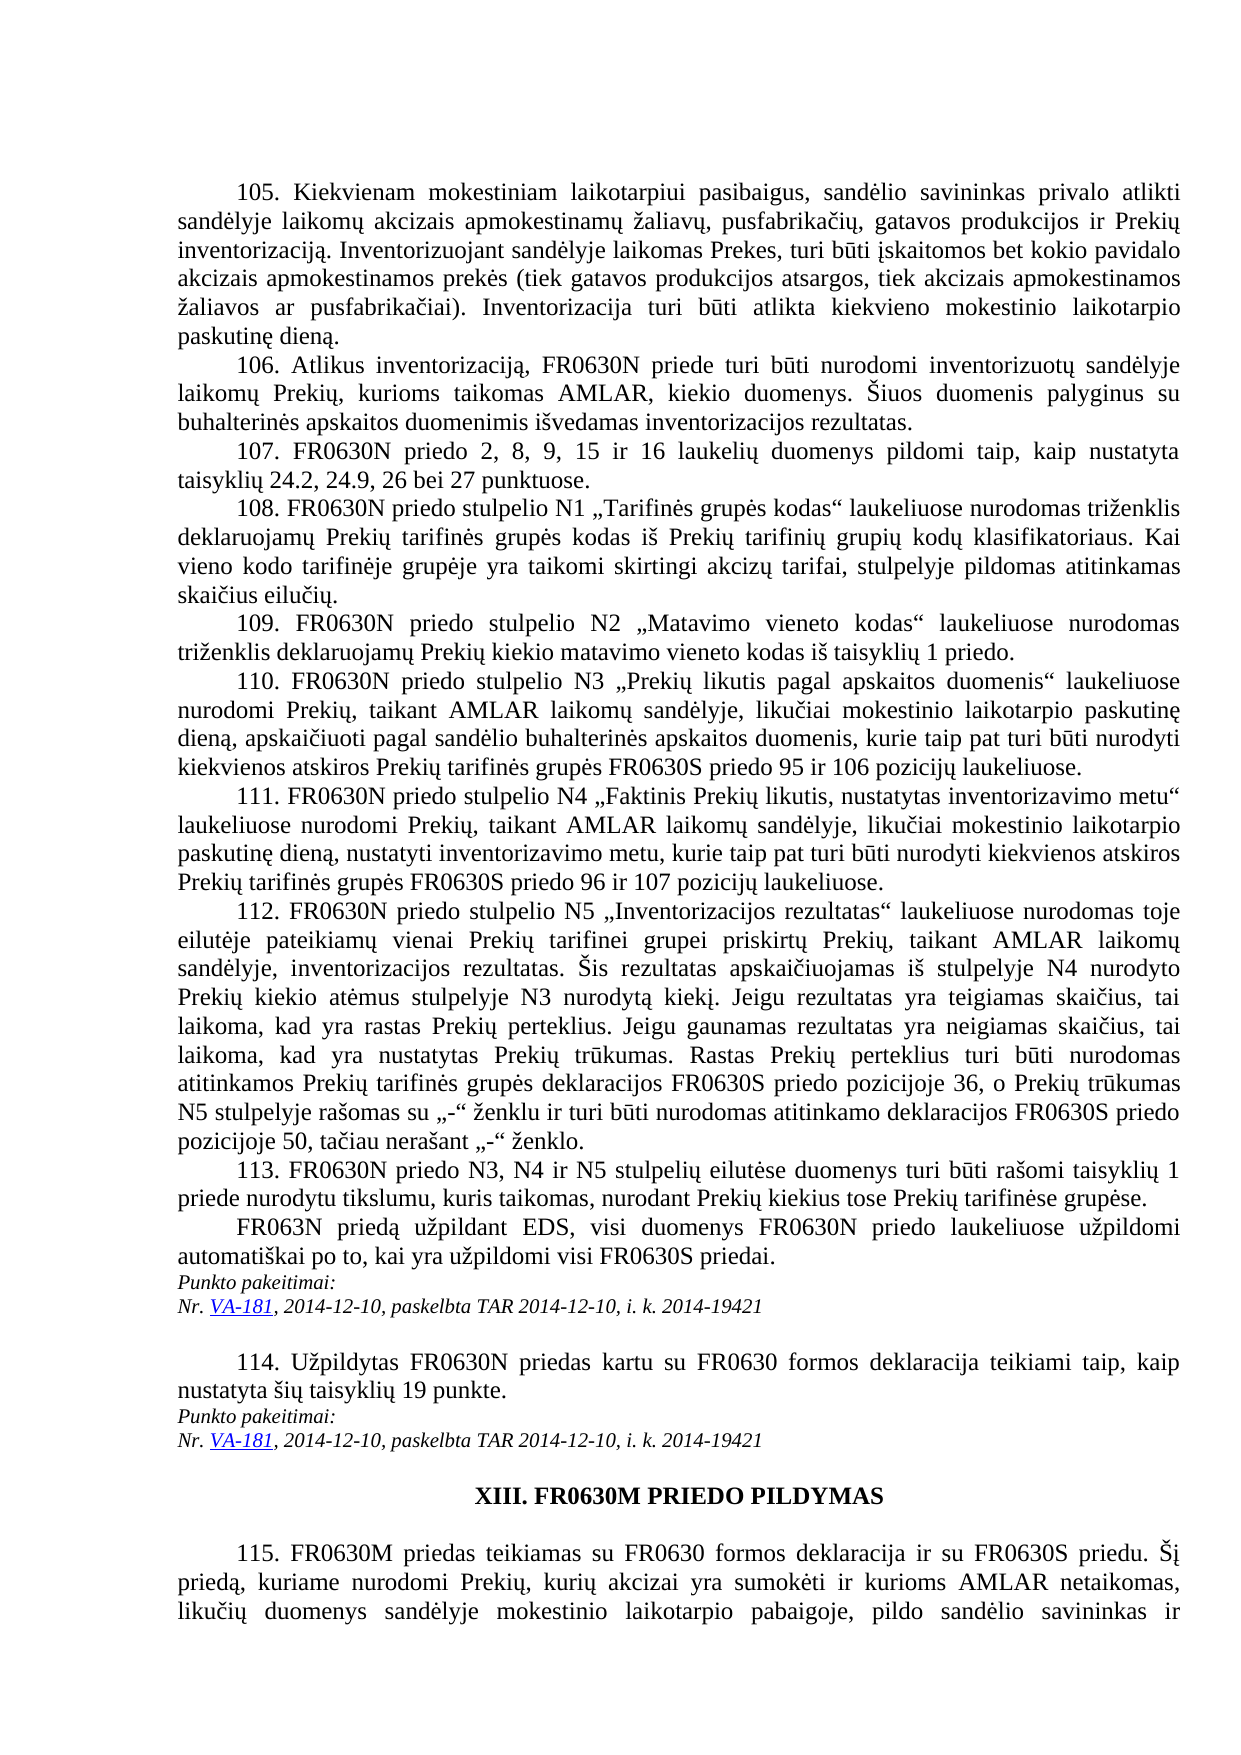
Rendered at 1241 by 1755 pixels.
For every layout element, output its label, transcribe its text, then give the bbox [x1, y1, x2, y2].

text 110. FR0630N priedo stulpelio N3 „Prekių likutis pagal apskaitos duomenis“ laukeliuose nurodomi Prekių, taikant AMLAR laikomų sandėlyje, likučiai mokestinio laikotarpio paskutinę dieną, apskaičiuoti pagal sandėlio buhalterinės apskaitos duomenis, kurie taip pat turi būti nurodyti kiekvienos atskiros Prekių tarifinės grupės FR0630S priedo 95 ir 106 pozicijų laukeliuose. [177, 666, 1181, 781]
text 106. Atlikus inventorizaciją, FR0630N priede turi būti nurodomi inventorizuotų sandėlyje laikomų Prekių, kurioms taikomas AMLAR, kiekio duomenys. Šiuos duomenis palyginus su buhalterinės apskaitos duomenimis išvedamas inventorizacijos rezultatas. [177, 350, 1181, 436]
text 111. FR0630N priedo stulpelio N4 „Faktinis Prekių likutis, nustatytas inventorizavimo metu“ laukeliuose nurodomi Prekių, taikant AMLAR laikomų sandėlyje, likučiai mokestinio laikotarpio paskutinę dieną, nustatyti inventorizavimo metu, kurie taip pat turi būti nurodyti kiekvienos atskiros Prekių tarifinės grupės FR0630S priedo 96 ir 107 pozicijų laukeliuose. [177, 781, 1181, 896]
text 114. Užpildytas FR0630N priedas kartu su FR0630 formos deklaracija teikiami taip, kaip nustatyta šių taisyklių 19 punkte. [177, 1347, 1181, 1404]
text 109. FR0630N priedo stulpelio N2 „Matavimo vieneto kodas“ laukeliuose nurodomas triženklis deklaruojamų Prekių kiekio matavimo vieneto kodas iš taisyklių 1 priedo. [177, 608, 1181, 666]
text 115. FR0630M priedas teikiamas su FR0630 formos deklaracija ir su FR0630S priedu. Šį priedą, kuriame nurodomi Prekių, kurių akcizai yra sumokėti ir kurioms AMLAR netaikomas, likučių duomenys sandėlyje mokestinio laikotarpio pabaigoje, pildo sandėlio savininkas ir [177, 1538, 1181, 1625]
text Nr. VA-181, 2014-12-10, paskelbta TAR 2014-12-10, i. k. 2014-19421 [177, 1428, 1181, 1452]
text XIII. FR0630M PRIEDO PILDYMAS [177, 1481, 1181, 1510]
text Punkto pakeitimai: [177, 1270, 1181, 1294]
text 107. FR0630N priedo 2, 8, 9, 15 ir 16 laukelių duomenys pildomi taip, kaip nustatyta taisyklių 24.2, 24.9, 26 bei 27 punktuose. [177, 436, 1181, 493]
text 112. FR0630N priedo stulpelio N5 „Inventorizacijos rezultatas“ laukeliuose nurodomas toje eilutėje pateikiamų vienai Prekių tarifinei grupei priskirtų Prekių, taikant AMLAR laikomų sandėlyje, inventorizacijos rezultatas. Šis rezultatas apskaičiuojamas iš stulpelyje N4 nurodyto Prekių kiekio atėmus stulpelyje N3 nurodytą kiekį. Jeigu rezultatas yra teigiamas skaičius, tai laikoma, kad yra rastas Prekių perteklius. Jeigu gaunamas rezultatas yra neigiamas skaičius, tai laikoma, kad yra nustatytas Prekių trūkumas. Rastas Prekių perteklius turi būti nurodomas atitinkamos Prekių tarifinės grupės deklaracijos FR0630S priedo pozicijoje 36, o Prekių trūkumas N5 stulpelyje rašomas su „-“ ženklu ir turi būti nurodomas atitinkamo deklaracijos FR0630S priedo pozicijoje 50, tačiau nerašant „-“ ženklo. [177, 896, 1181, 1155]
text FR063N priedą užpildant EDS, visi duomenys FR0630N priedo laukeliuose užpildomi automatiškai po to, kai yra užpildomi visi FR0630S priedai. [177, 1212, 1181, 1270]
text Punkto pakeitimai: [177, 1404, 1181, 1428]
text 105. Kiekvienam mokestiniam laikotarpiui pasibaigus, sandėlio savininkas privalo atlikti sandėlyje laikomų akcizais apmokestinamų žaliavų, pusfabrikačių, gatavos produkcijos ir Prekių inventorizaciją. Inventorizuojant sandėlyje laikomas Prekes, turi būti įskaitomos bet kokio pavidalo akcizais apmokestinamos prekės (tiek gatavos produkcijos atsargos, tiek akcizais apmokestinamos žaliavos ar pusfabrikačiai). Inventorizacija turi būti atlikta kiekvieno mokestinio laikotarpio paskutinę dieną. [177, 177, 1181, 350]
text 113. FR0630N priedo N3, N4 ir N5 stulpelių eilutėse duomenys turi būti rašomi taisyklių 1 priede nurodytu tikslumu, kuris taikomas, nurodant Prekių kiekius tose Prekių tarifinėse grupėse. [177, 1155, 1181, 1212]
text Nr. VA-181, 2014-12-10, paskelbta TAR 2014-12-10, i. k. 2014-19421 [177, 1294, 1181, 1318]
text 108. FR0630N priedo stulpelio N1 „Tarifinės grupės kodas“ laukeliuose nurodomas triženklis deklaruojamų Prekių tarifinės grupės kodas iš Prekių tarifinių grupių kodų klasifikatoriaus. Kai vieno kodo tarifinėje grupėje yra taikomi skirtingi akcizų tarifai, stulpelyje pildomas atitinkamas skaičius eilučių. [177, 493, 1181, 608]
